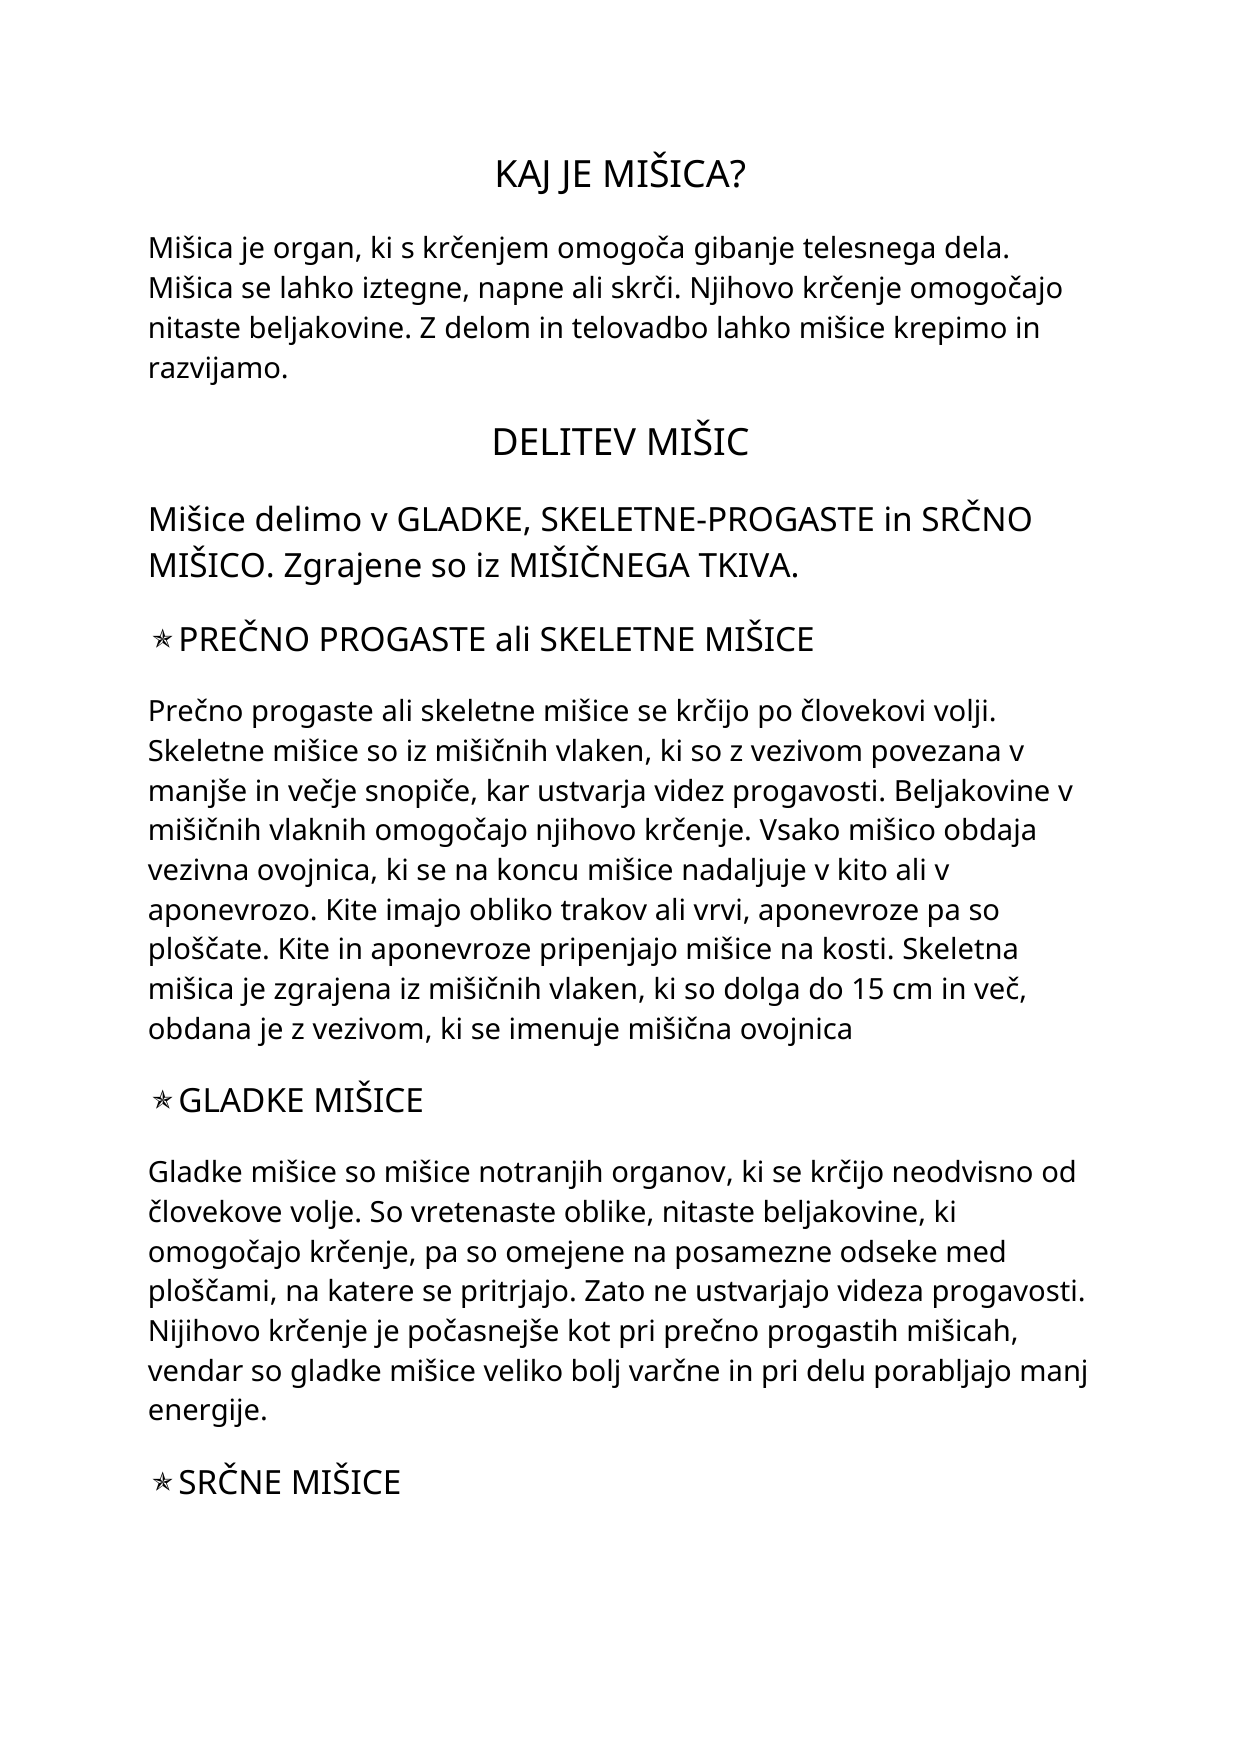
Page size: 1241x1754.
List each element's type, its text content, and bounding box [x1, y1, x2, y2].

text Mišice delimo v GLADKE, SKELETNE-PROGASTE in SRČNO MIŠICO. Zgrajene so iz MIŠIČNEGA TKIVA. [148, 496, 1093, 587]
text GLADKE MIŠICE [148, 1077, 1093, 1122]
text DELITEV MIŠIC [148, 416, 1093, 467]
text KAJ JE MIŠICA? [148, 148, 1093, 199]
text PREČNO PROGASTE ali SKELETNE MIŠICE [148, 616, 1093, 661]
text Mišica je organ, ki s krčenjem omogoča gibanje telesnega dela. Mišica se lahko iztegne, napne ali skrči. Njihovo krčenje omogočajo nitaste beljakovine. Z delom in telovadbo lahko mišice krepimo in razvijamo. [148, 228, 1093, 387]
text Prečno progaste ali skeletne mišice se krčijo po človekovi volji. Skeletne mišice so iz mišičnih vlaken, ki so z vezivom povezana v manjše in večje snopiče, kar ustvarja videz progavosti. Beljakovine v mišičnih vlaknih omogočajo njihovo krčenje. Vsako mišico obdaja vezivna ovojnica, ki se na koncu mišice nadaljuje v kito ali v aponevrozo. Kite imajo obliko trakov ali vrvi, aponevroze pa so ploščate. Kite in aponevroze pripenjajo mišice na kosti. Skeletna mišica je zgrajena iz mišičnih vlaken, ki so dolga do 15 cm in več, obdana je z vezivom, ki se imenuje mišična ovojnica [148, 691, 1093, 1048]
text SRČNE MIŠICE [148, 1458, 1093, 1504]
text Gladke mišice so mišice notranjih organov, ki se krčijo neodvisno od človekove volje. So vretenaste oblike, nitaste beljakovine, ki omogočajo krčenje, pa so omejene na posamezne odseke med ploščami, na katere se pritrjajo. Zato ne ustvarjajo videza progavosti. Nijihovo krčenje je počasnejše kot pri prečno progastih mišicah, vendar so gladke mišice veliko bolj varčne in pri delu porabljajo manj energije. [148, 1151, 1093, 1429]
